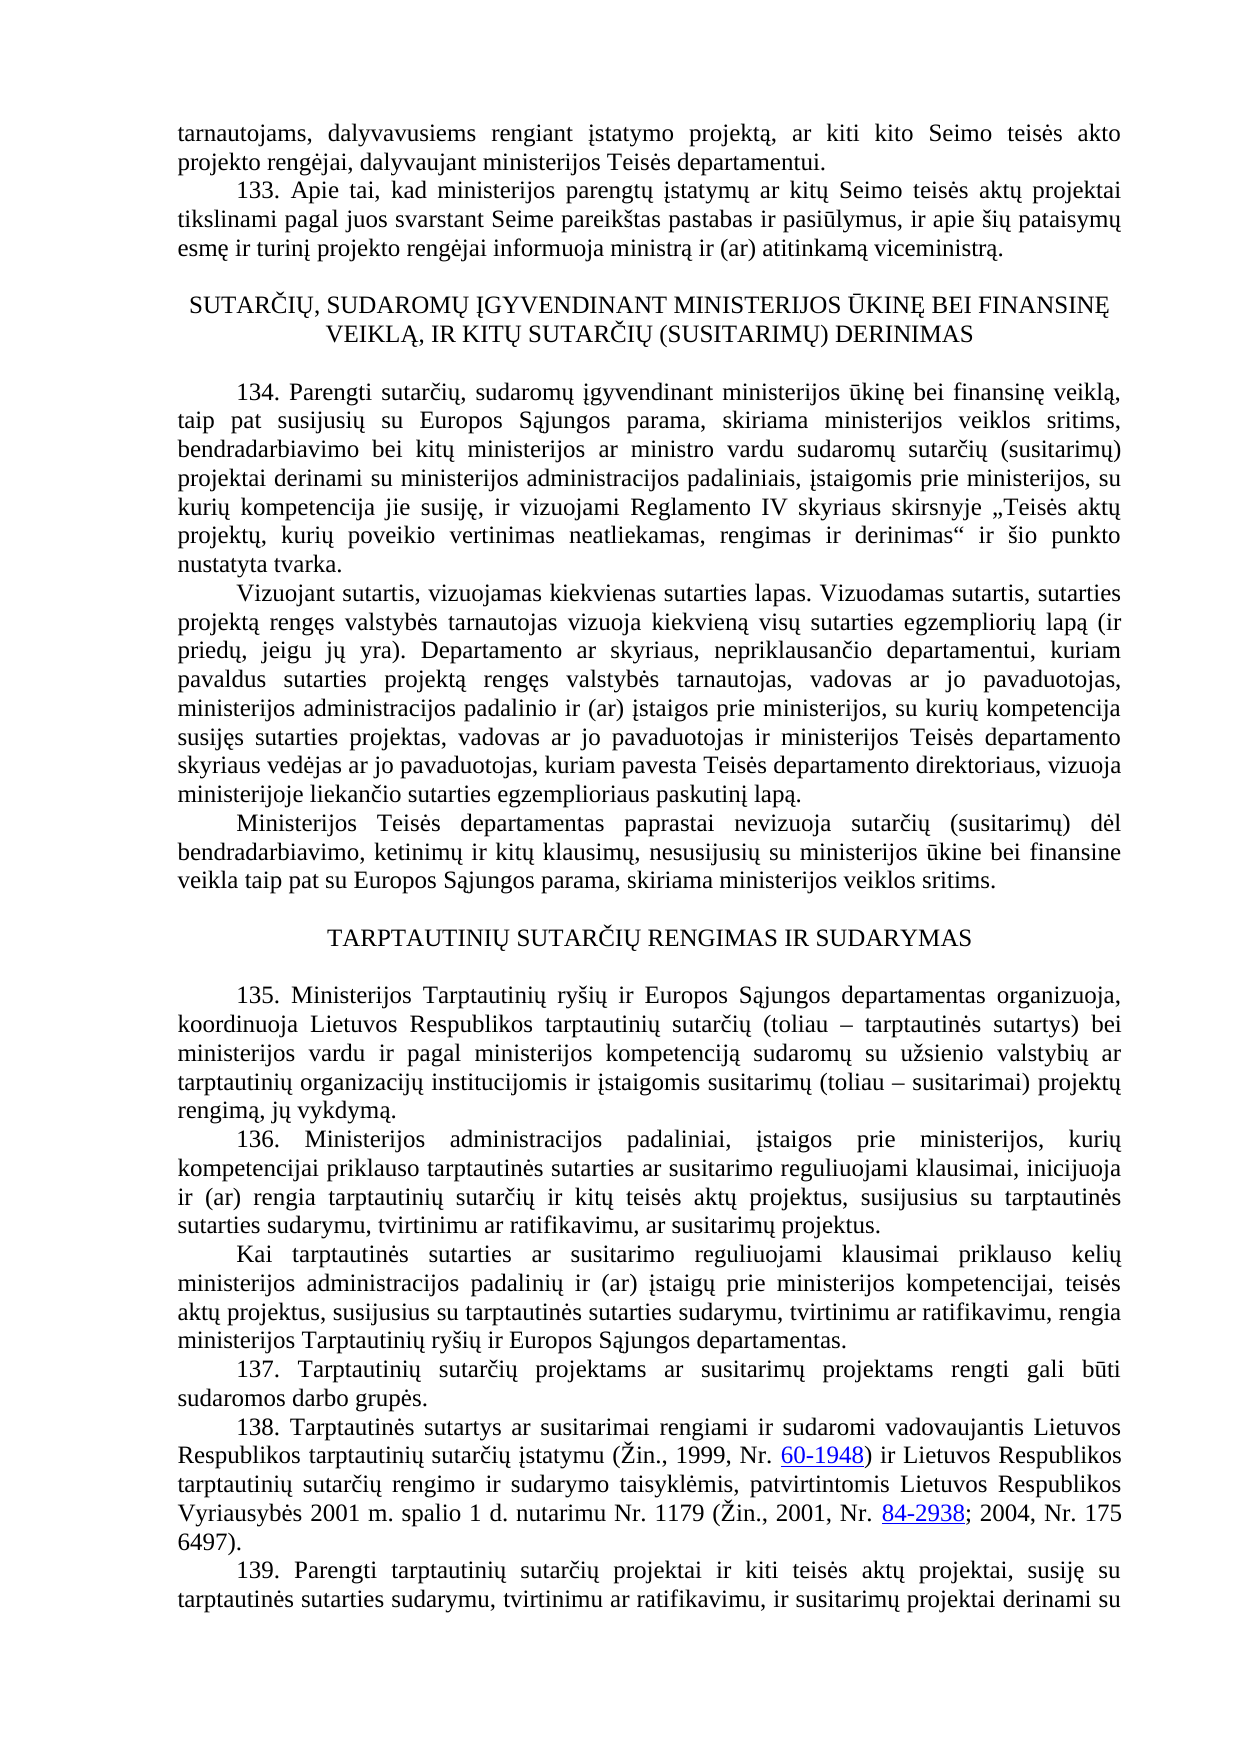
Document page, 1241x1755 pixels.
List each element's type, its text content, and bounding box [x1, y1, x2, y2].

text TARPTAUTINIŲ SUTARČIŲ RENGIMAS IR SUDARYMAS [177, 923, 1122, 952]
text 139. Parengti tarptautinių sutarčių projektai ir kiti teisės aktų projektai, susiję su tarptautinės sutarties sudarymu, tvirtinimu ar ratifikavimu, ir susitarimų projektai derinami su [177, 1556, 1122, 1613]
text 134. Parengti sutarčių, sudaromų įgyvendinant ministerijos ūkinę bei finansinę veiklą, taip pat susijusių su Europos Sąjungos parama, skiriama ministerijos veiklos sritims, bendradarbiavimo bei kitų ministerijos ar ministro vardu sudaromų sutarčių (susitarimų) projektai derinami su ministerijos administracijos padaliniais, įstaigomis prie ministerijos, su kurių kompetencija jie susiję, ir vizuojami Reglamento IV skyriaus skirsnyje „Teisės aktų projektų, kurių poveikio vertinimas neatliekamas, rengimas ir derinimas“ ir šio punkto nustatyta tvarka. [177, 377, 1122, 578]
text 136. Ministerijos administracijos padaliniai, įstaigos prie ministerijos, kurių kompetencijai priklauso tarptautinės sutarties ar susitarimo reguliuojami klausimai, inicijuoja ir (ar) rengia tarptautinių sutarčių ir kitų teisės aktų projektus, susijusius su tarptautinės sutarties sudarymu, tvirtinimu ar ratifikavimu, ar susitarimų projektus. [177, 1124, 1122, 1239]
text tarnautojams, dalyvavusiems rengiant įstatymo projektą, ar kiti kito Seimo teisės akto projekto rengėjai, dalyvaujant ministerijos Teisės departamentui. [177, 118, 1122, 176]
text 135. Ministerijos Tarptautinių ryšių ir Europos Sąjungos departamentas organizuoja, koordinuoja Lietuvos Respublikos tarptautinių sutarčių (toliau – tarptautinės sutartys) bei ministerijos vardu ir pagal ministerijos kompetenciją sudaromų su užsienio valstybių ar tarptautinių organizacijų institucijomis ir įstaigomis susitarimų (toliau – susitarimai) projektų rengimą, jų vykdymą. [177, 981, 1122, 1124]
text SUTARČIŲ, SUDAROMŲ ĮGYVENDINANT MINISTERIJOS ŪKINĘ BEI FINANSINĘ VEIKLĄ, IR KITŲ SUTARČIŲ (SUSITARIMŲ) DERINIMAS [177, 291, 1122, 348]
text Vizuojant sutartis, vizuojamas kiekvienas sutarties lapas. Vizuodamas sutartis, sutarties projektą rengęs valstybės tarnautojas vizuoja kiekvieną visų sutarties egzempliorių lapą (ir priedų, jeigu jų yra). Departamento ar skyriaus, nepriklausančio departamentui, kuriam pavaldus sutarties projektą rengęs valstybės tarnautojas, vadovas ar jo pavaduotojas, ministerijos administracijos padalinio ir (ar) įstaigos prie ministerijos, su kurių kompetencija susijęs sutarties projektas, vadovas ar jo pavaduotojas ir ministerijos Teisės departamento skyriaus vedėjas ar jo pavaduotojas, kuriam pavesta Teisės departamento direktoriaus, vizuoja ministerijoje liekančio sutarties egzemplioriaus paskutinį lapą. [177, 578, 1122, 808]
text 133. Apie tai, kad ministerijos parengtų įstatymų ar kitų Seimo teisės aktų projektai tikslinami pagal juos svarstant Seime pareikštas pastabas ir pasiūlymus, ir apie šių pataisymų esmę ir turinį projekto rengėjai informuoja ministrą ir (ar) atitinkamą viceministrą. [177, 176, 1122, 262]
text 138. Tarptautinės sutartys ar susitarimai rengiami ir sudaromi vadovaujantis Lietuvos Respublikos tarptautinių sutarčių įstatymu (Žin., 1999, Nr. 60-1948) ir Lietuvos Respublikos tarptautinių sutarčių rengimo ir sudarymo taisyklėmis, patvirtintomis Lietuvos Respublikos Vyriausybės 2001 m. spalio 1 d. nutarimu Nr. 1179 (Žin., 2001, Nr. 84-2938; 2004, Nr. 175 6497). [177, 1412, 1122, 1556]
text Kai tarptautinės sutarties ar susitarimo reguliuojami klausimai priklauso kelių ministerijos administracijos padalinių ir (ar) įstaigų prie ministerijos kompetencijai, teisės aktų projektus, susijusius su tarptautinės sutarties sudarymu, tvirtinimu ar ratifikavimu, rengia ministerijos Tarptautinių ryšių ir Europos Sąjungos departamentas. [177, 1239, 1122, 1354]
text 137. Tarptautinių sutarčių projektams ar susitarimų projektams rengti gali būti sudaromos darbo grupės. [177, 1354, 1122, 1412]
text Ministerijos Teisės departamentas paprastai nevizuoja sutarčių (susitarimų) dėl bendradarbiavimo, ketinimų ir kitų klausimų, nesusijusių su ministerijos ūkine bei finansine veikla taip pat su Europos Sąjungos parama, skiriama ministerijos veiklos sritims. [177, 808, 1122, 894]
